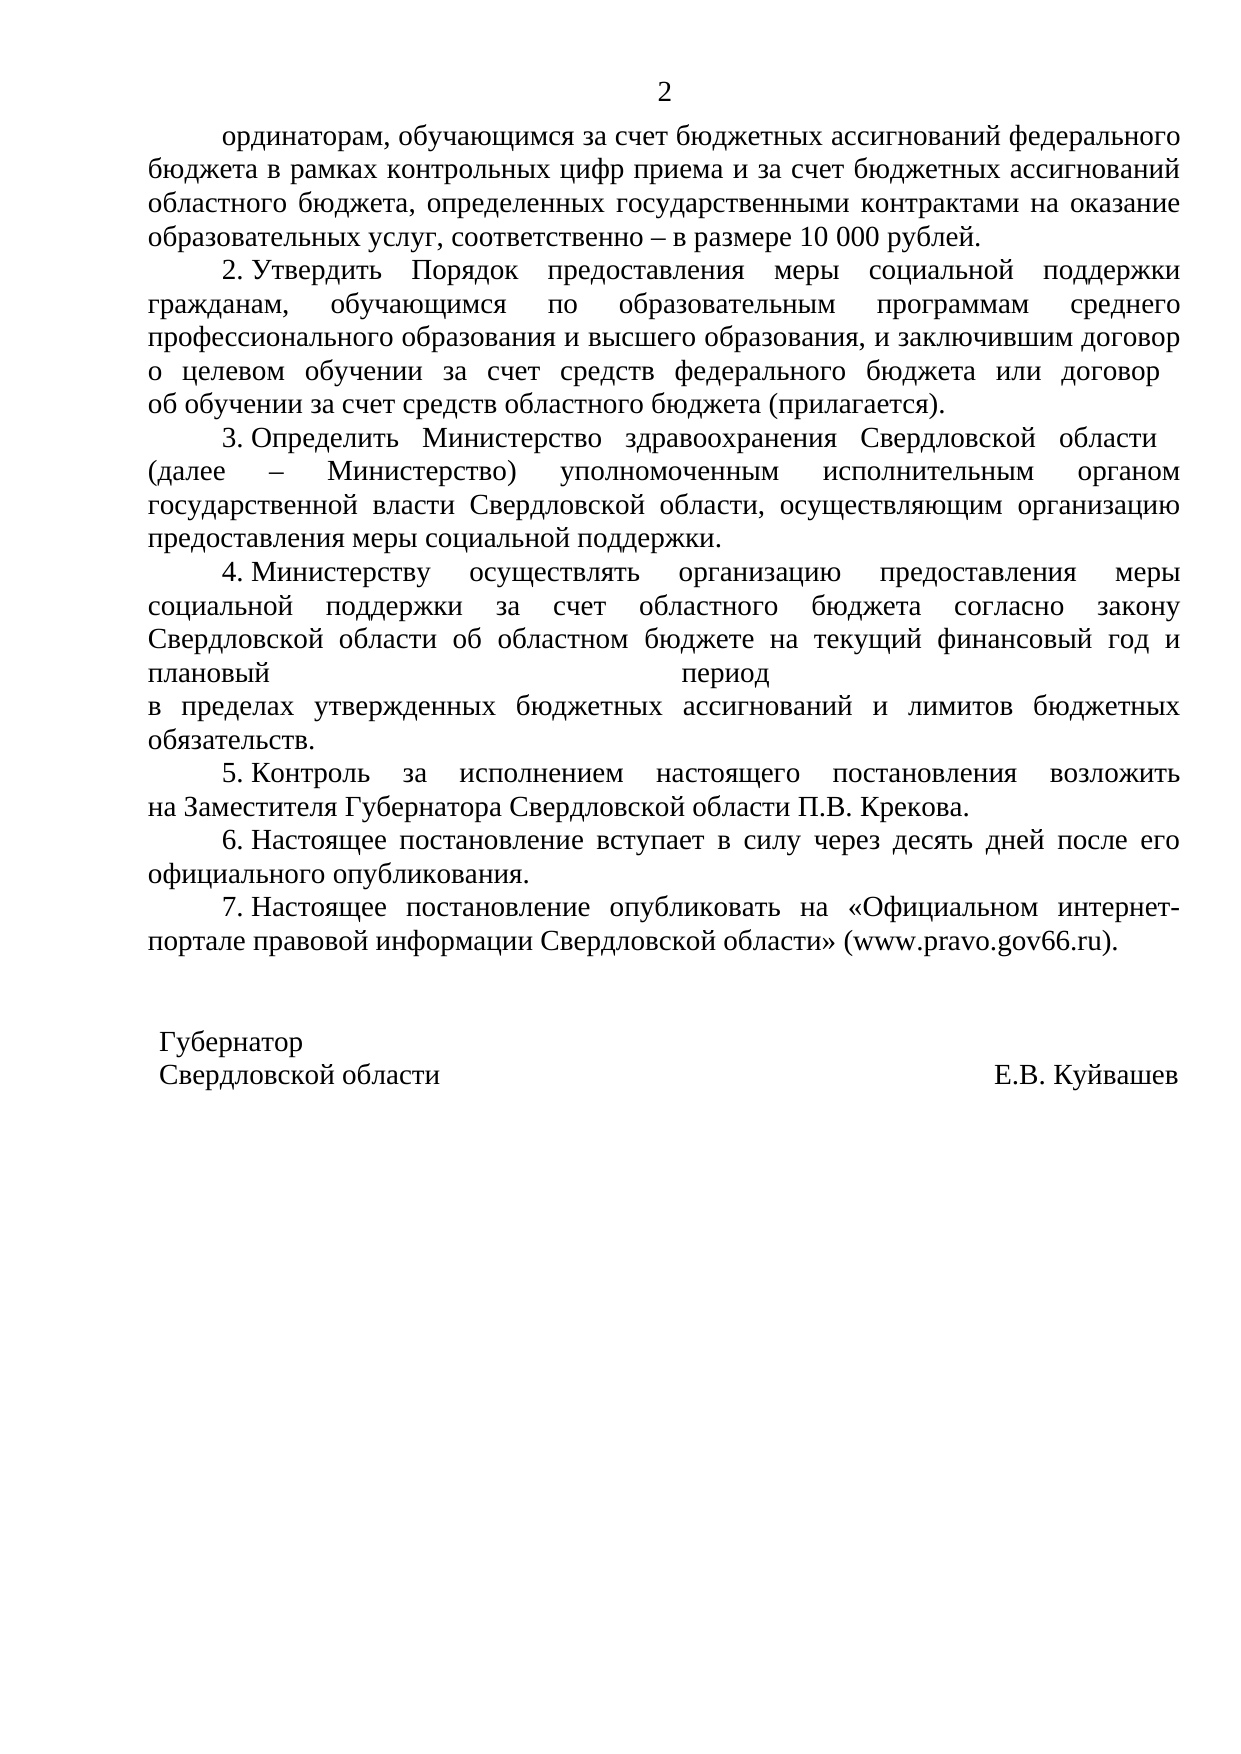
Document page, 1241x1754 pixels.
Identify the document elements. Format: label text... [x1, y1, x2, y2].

text 5. Контроль за исполнением настоящего постановления возложить на Заместителя Губернатора Свердловской области П.В. Крекова. [148, 755, 1181, 822]
text 7. Настоящее постановление опубликовать на «Официальном интернет-портале правовой информации Свердловской области» (www.pravo.gov66.ru). [148, 889, 1181, 957]
text ординаторам, обучающимся за счет бюджетных ассигнований федерального бюджета в рамках контрольных цифр приема и за счет бюджетных ассигнований областного бюджета, определенных государственными контрактами на оказание образовательных услуг, соответственно – в размере 10 000 рублей. [148, 118, 1181, 252]
table_header Губернатор Свердловской области [148, 957, 665, 1091]
text 3. Определить Министерство здравоохранения Свердловской области (далее – Министерство) уполномоченным исполнительным органом государственной власти Свердловской области, осуществляющим организацию предоставления меры социальной поддержки. [148, 420, 1181, 554]
text 4. Министерству осуществлять организацию предоставления меры социальной поддержки за счет областного бюджета согласно закону Свердловской области об областном бюджете на текущий финансовый год и плановый период в пределах утвержденных бюджетных ассигнований и лимитов бюджетных обязательств. [148, 554, 1181, 755]
text 6. Настоящее постановление вступает в силу через десять дней после его официального опубликования. [148, 822, 1181, 889]
text 2. Утвердить Порядок предоставления меры социальной поддержки гражданам, обучающимся по образовательным программам среднего профессионального образования и высшего образования, и заключившим договор о целевом обучении за счет средств федерального бюджета или договор об обучении за счет средств областного бюджета (прилагается). [148, 252, 1181, 420]
table_header Е.В. Куйвашев [665, 957, 1181, 1091]
